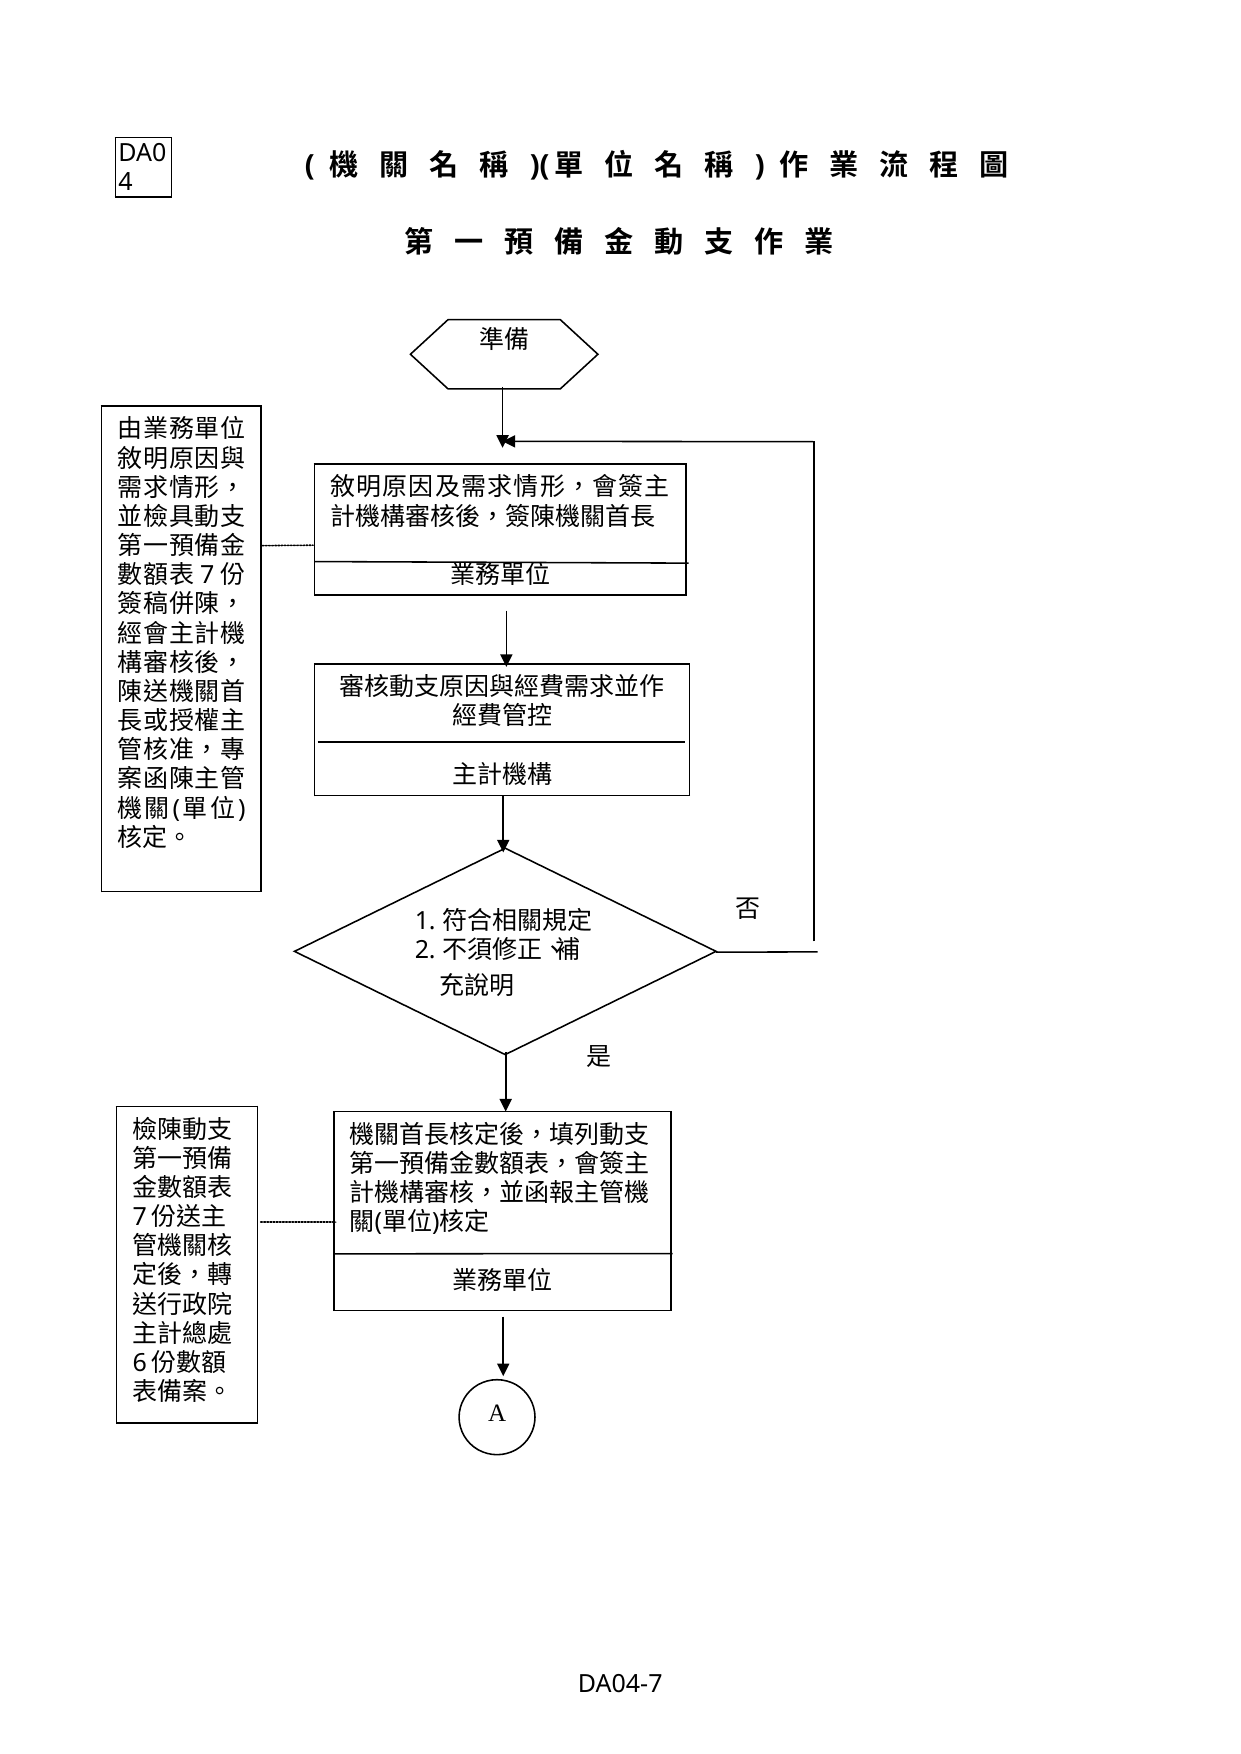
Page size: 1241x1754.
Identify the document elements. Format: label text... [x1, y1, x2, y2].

text 檢陳動支第一預備金數額表7份送主管機關核定後，轉送行政院主計總處6份數額表備案。 [132, 1115, 242, 1406]
text 由業務單位敘明原因與需求情形，並檢具動支第一預備金數額表7份，簽稿併陳，經會主計機構審核後，陳送機關首長或授權主管核准，專案函陳主管機關(單位)核定。 [117, 414, 246, 852]
text 機關首長核定後，填列動支第一預備金數額表，會簽主計機構審核，並函報主管機關(單位)核定 [349, 1120, 655, 1237]
text 主計機構 [330, 760, 674, 787]
text 敘明原因及需求情形，會簽主計機構審核後，簽陳機關首長 [330, 472, 670, 531]
text 業務單位 [330, 563, 670, 587]
text 是 [586, 1037, 612, 1072]
text 否 [735, 888, 753, 924]
text 第一預備金動支作業 [139, 202, 1064, 277]
text (機關名稱)(單位名稱) 作業流程圖 [139, 127, 1064, 202]
text 審核動支原因與經費需求並作經費管控 [330, 672, 674, 731]
text 業務單位 [349, 1266, 655, 1295]
table_header DA04 [116, 138, 171, 196]
